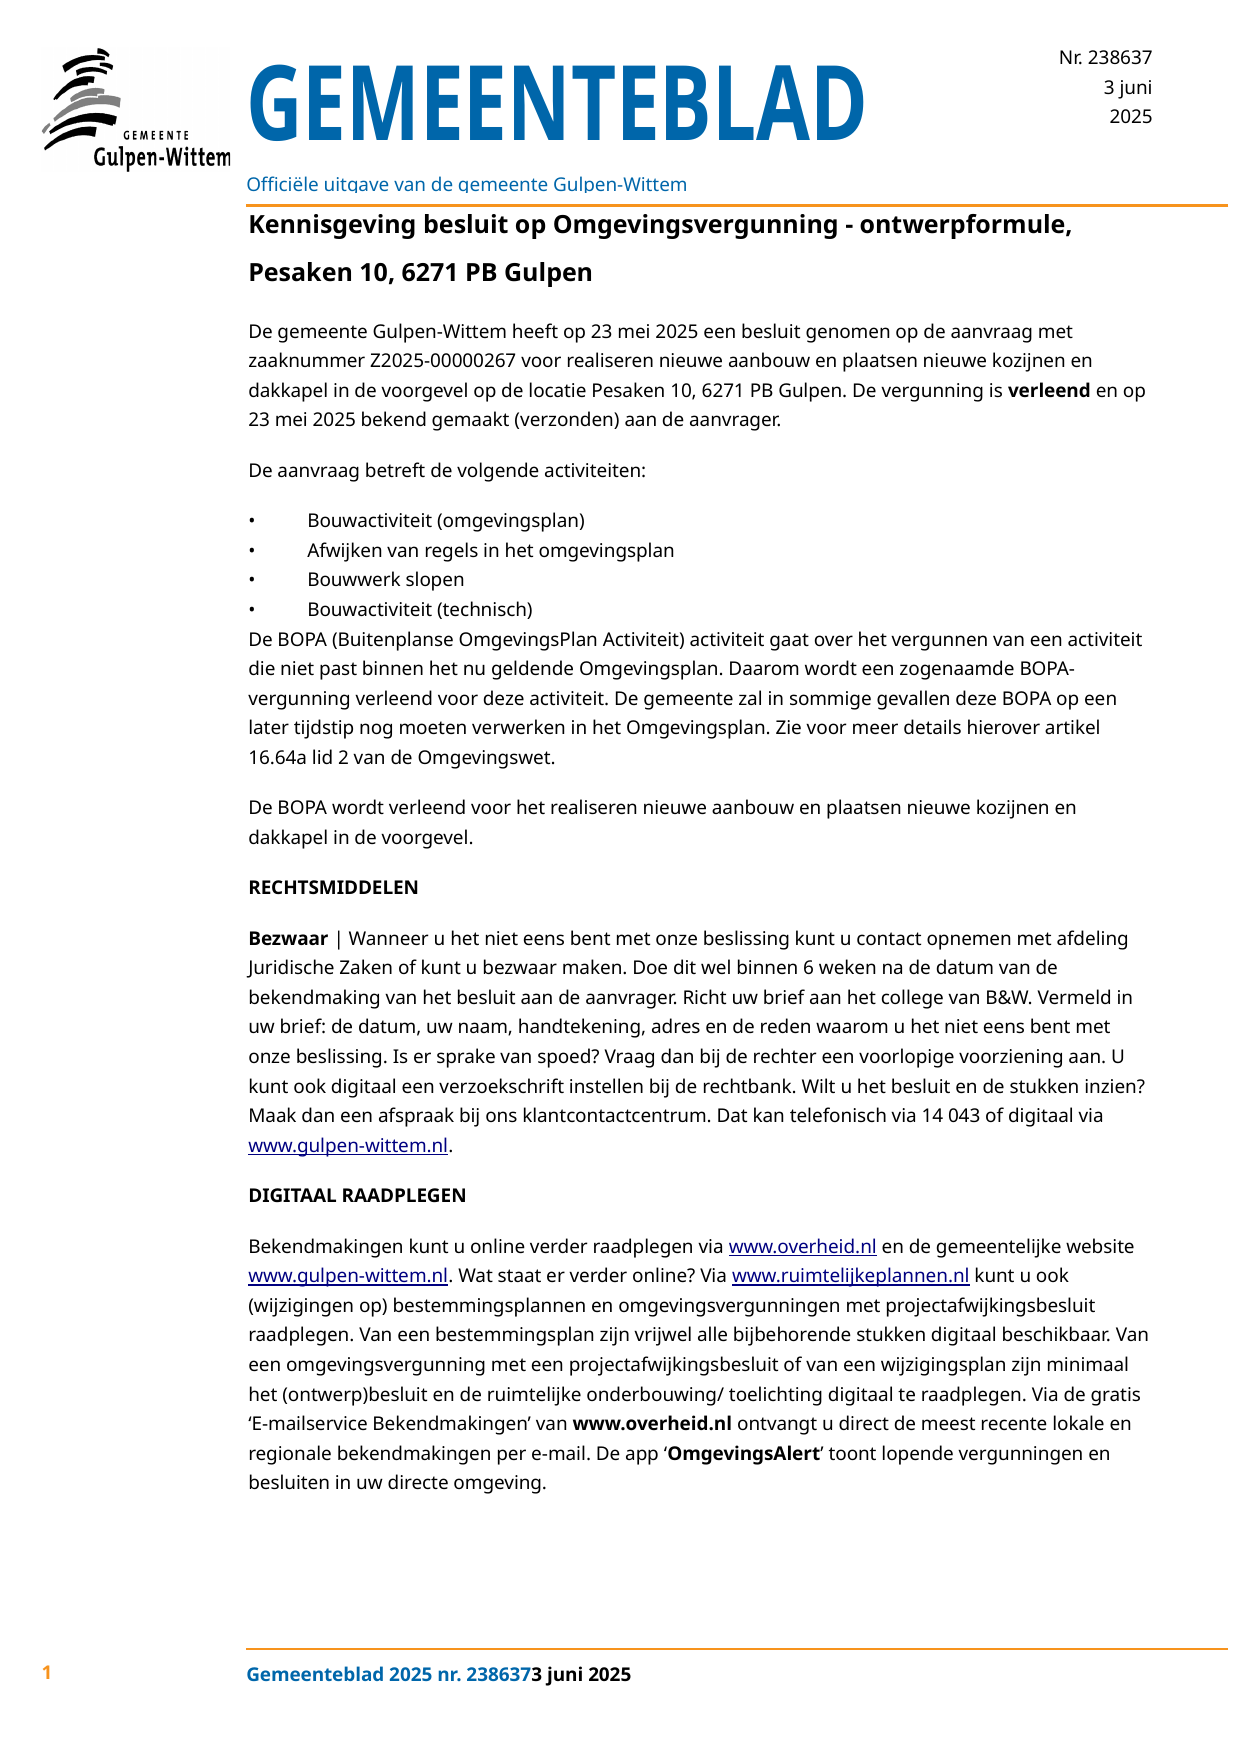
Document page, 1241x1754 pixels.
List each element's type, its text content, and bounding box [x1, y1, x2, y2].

text DIGITAAL RAADPLEGEN [248, 1182, 1152, 1208]
list Afwijken van regels in het omgevingsplan [248, 537, 1152, 563]
text Bekendmakingen kunt u online verder raadplegen via www.overheid.nl en de gemeentelijke website www.gulpen-wittem.nl. Wat staat er verder online? Via www.ruimtelijkeplannen.nl kunt u ook (wijzigingen op) bestemmingsplannen en omgevingsvergunningen met projectafwijkingsbesluit raadplegen. Van een bestemmingsplan zijn vrijwel alle bijbehorende stukken digitaal beschikbaar. Van een omgevingsvergunning met een projectafwijkingsbesluit of van een wijzigingsplan zijn minimaal het (ontwerp)besluit en de ruimtelijke onderbouwing/ toelichting digitaal te raadplegen. Via de gratis ‘E-mailservice Bekendmakingen’ van www.overheid.nl ontvangt u direct de meest recente lokale en regionale bekendmakingen per e-mail. De app ‘OmgevingsAlert’ toont lopende vergunningen en besluiten in uw directe omgeving. [248, 1233, 1152, 1495]
text De aanvraag betreft de volgende activiteiten: [248, 457, 1152, 483]
text Kennisgeving besluit op Omgevingsvergunning - ontwerpformule, Pesaken 10, 6271 PB Gulpen [248, 207, 1152, 288]
text Bezwaar | Wanneer u het niet eens bent met onze beslissing kunt u contact opnemen met afdeling Juridische Zaken of kunt u bezwaar maken. Doe dit wel binnen 6 weken na de datum van de bekendmaking van het besluit aan de aanvrager. Richt uw brief aan het college van B&W. Vermeld in uw brief: de datum, uw naam, handtekening, adres en de reden waarom u het niet eens bent met onze beslissing. Is er sprake van spoed? Vraag dan bij de rechter een voorlopige voorziening aan. U kunt ook digitaal een verzoekschrift instellen bij de rechtbank. Wilt u het besluit en de stukken inzien? Maak dan een afspraak bij ons klantcontactcentrum. Dat kan telefonisch via 14 043 of digitaal via www.gulpen-wittem.nl. [248, 925, 1152, 1158]
list Bouwwerk slopen [248, 567, 1152, 592]
text De gemeente Gulpen-Wittem heeft op 23 mei 2025 een besluit genomen op de aanvraag met zaaknummer Z2025-00000267 voor realiseren nieuwe aanbouw en plaatsen nieuwe kozijnen en dakkapel in de voorgevel op de locatie Pesaken 10, 6271 PB Gulpen. De vergunning is verleend en op 23 mei 2025 bekend gemaakt (verzonden) aan de aanvrager. [248, 318, 1152, 432]
text RECHTSMIDDELEN [248, 874, 1152, 900]
text De BOPA wordt verleend voor het realiseren nieuwe aanbouw en plaatsen nieuwe kozijnen en dakkapel in de voorgevel. [248, 794, 1152, 850]
list Bouwactiviteit (omgevingsplan) [248, 507, 1152, 533]
text De BOPA (Buitenplanse OmgevingsPlan Activiteit) activiteit gaat over het vergunnen van een activiteit die niet past binnen het nu geldende Omgevingsplan. Daarom wordt een zogenaamde BOPA-vergunning verleend voor deze activiteit. De gemeente zal in sommige gevallen deze BOPA op een later tijdstip nog moeten verwerken in het Omgevingsplan. Zie voor meer details hierover artikel 16.64a lid 2 van de Omgevingswet. [248, 626, 1152, 770]
picture [41, 47, 231, 172]
list Bouwactiviteit (technisch) [248, 596, 1152, 622]
